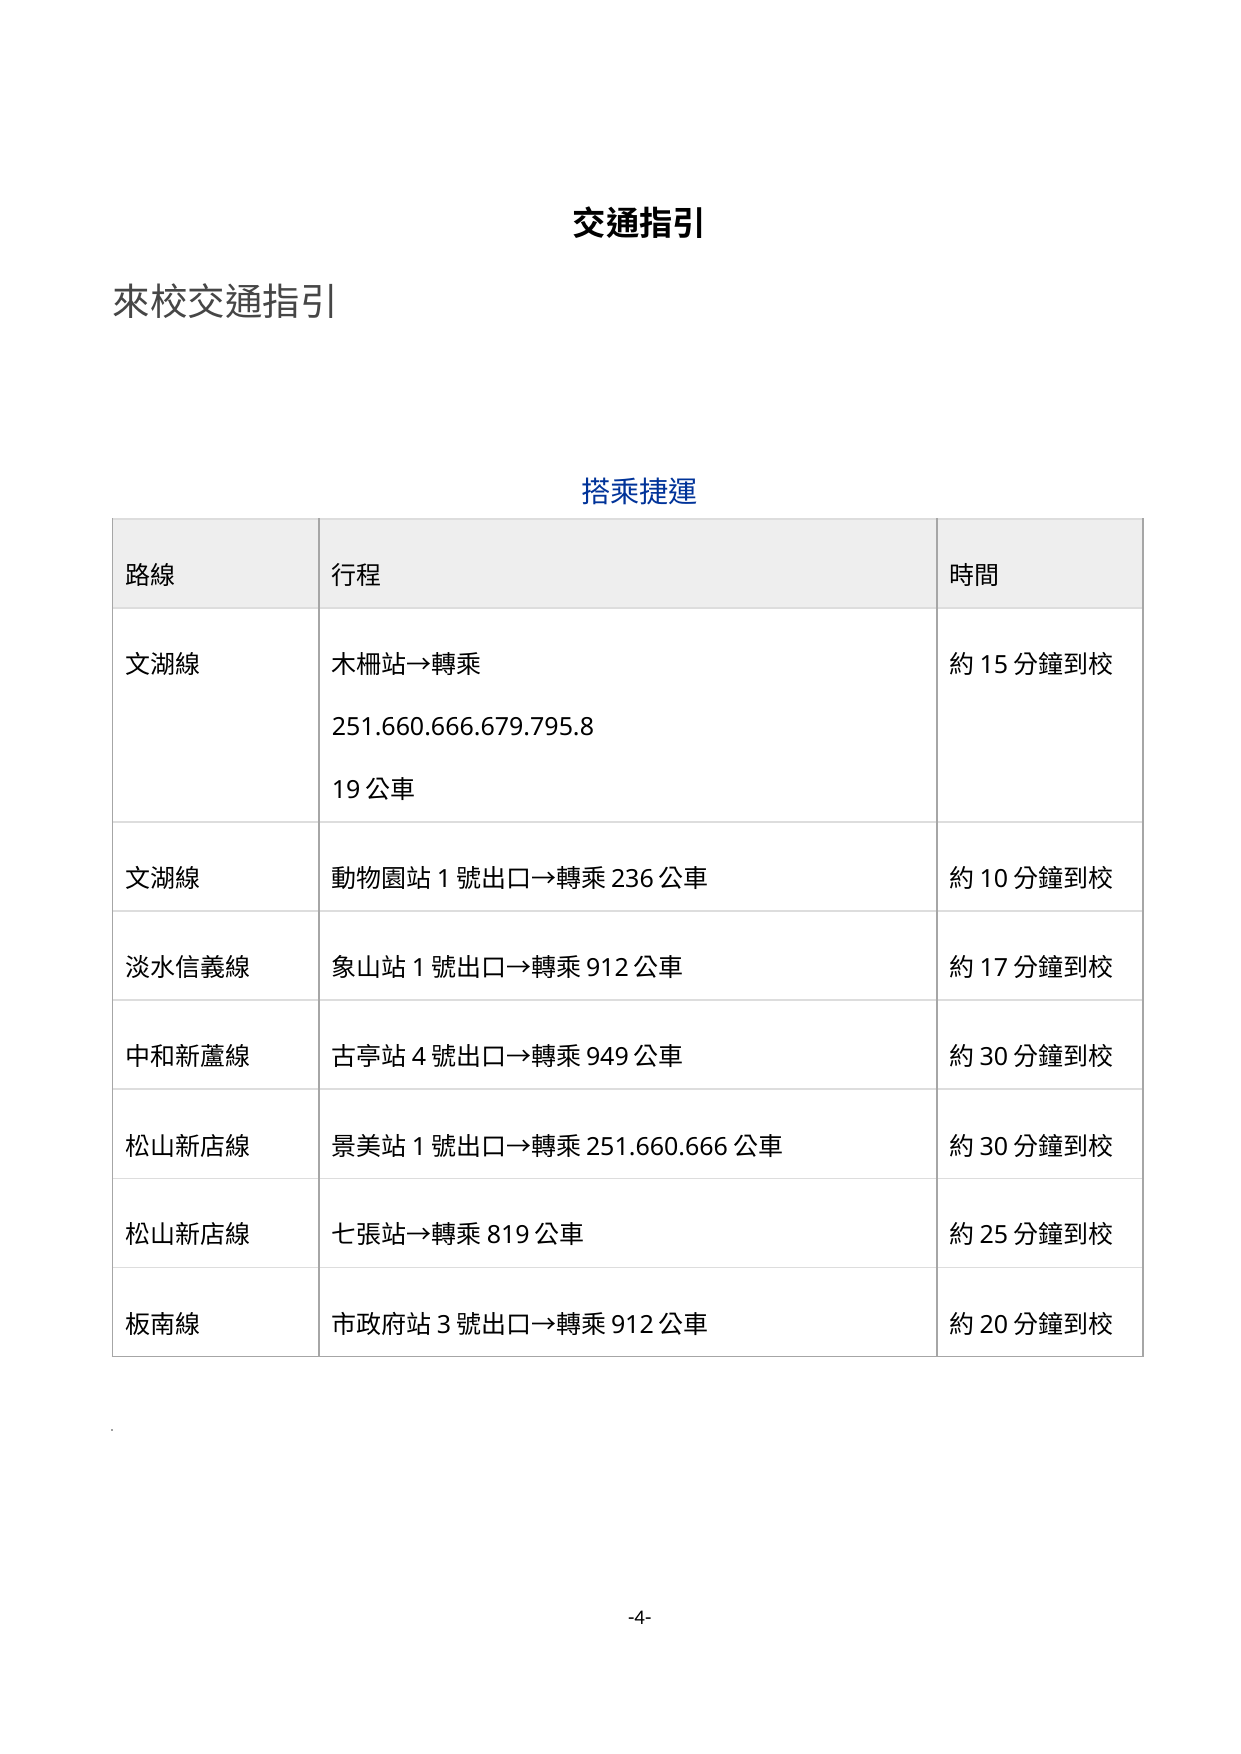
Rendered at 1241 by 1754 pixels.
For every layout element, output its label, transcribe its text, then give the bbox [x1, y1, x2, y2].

table_cell 中和新蘆線 [113, 1001, 318, 1088]
table_cell 約17分鐘到校 [938, 912, 1142, 999]
table_cell 文湖線 [113, 609, 318, 821]
table_cell 約20分鐘到校 [938, 1268, 1142, 1356]
text 交通指引 [38, 196, 1167, 244]
table_cell 文湖線 [113, 823, 318, 910]
table_cell 約30分鐘到校 [938, 1001, 1142, 1088]
table_cell 象山站1號出口→轉乘912公車 [320, 912, 936, 999]
subtitle 搭乘捷運 [112, 448, 1167, 511]
table_header 路線 [113, 520, 318, 607]
table_cell 古亭站4號出口→轉乘949公車 [320, 1001, 936, 1088]
table_cell 七張站→轉乘819公車 [320, 1179, 936, 1266]
table_cell 松山新店線 [113, 1090, 318, 1177]
table_cell 約25分鐘到校 [938, 1179, 1142, 1266]
subtitle 來校交通指引 [112, 257, 1167, 319]
table_cell 動物園站1號出口→轉乘236公車 [320, 823, 936, 910]
table_cell 景美站1號出口→轉乘251.660.666公車 [320, 1090, 936, 1177]
table_header 時間 [938, 520, 1142, 607]
table_cell 松山新店線 [113, 1179, 318, 1266]
table_cell 淡水信義線 [113, 912, 318, 999]
table_header 行程 [320, 520, 936, 607]
table_cell 板南線 [113, 1268, 318, 1356]
table_cell 約30分鐘到校 [938, 1090, 1142, 1177]
table_cell 市政府站3號出口→轉乘912公車 [320, 1268, 936, 1356]
table_cell 約10分鐘到校 [938, 823, 1142, 910]
table_cell 木柵站→轉乘251.660.666.679.795.819公車 [320, 609, 936, 821]
table_cell 約15分鐘到校 [938, 609, 1142, 821]
